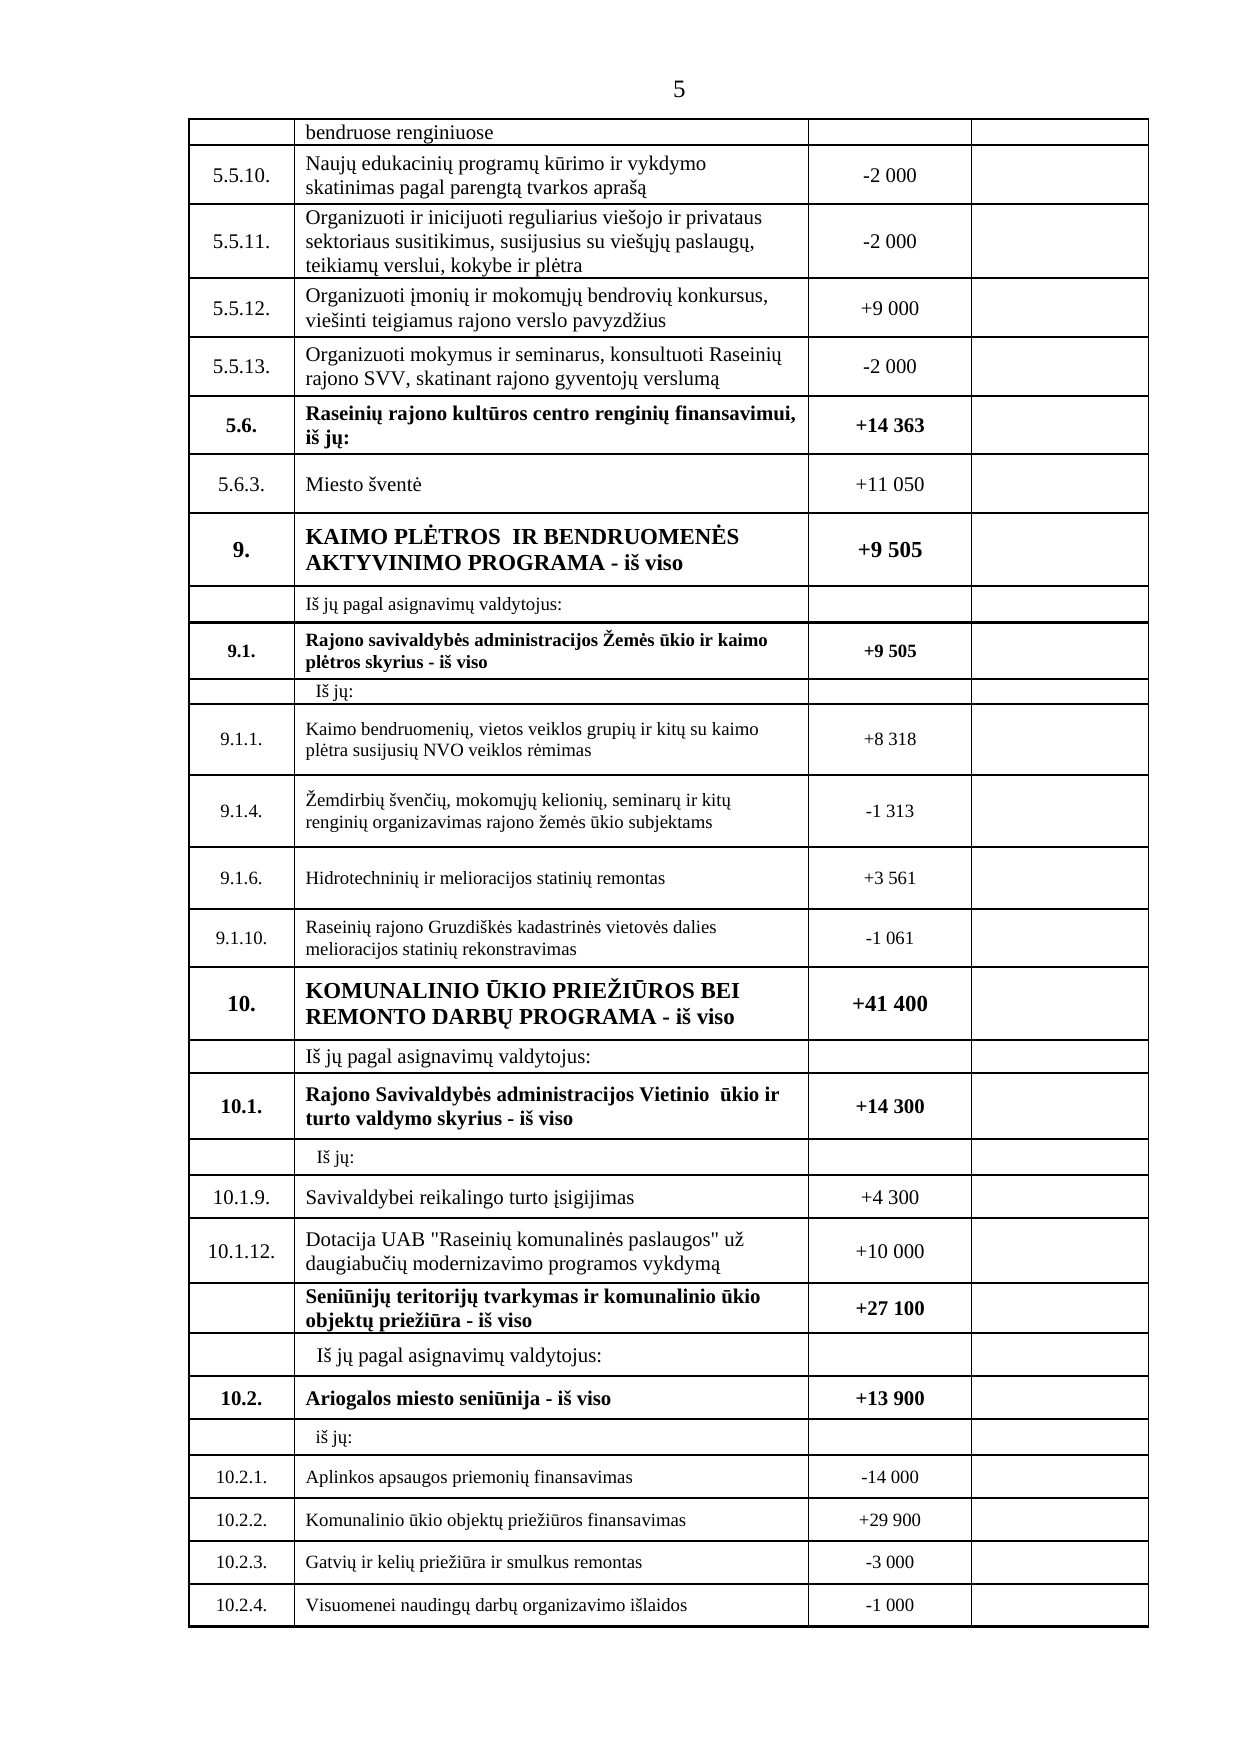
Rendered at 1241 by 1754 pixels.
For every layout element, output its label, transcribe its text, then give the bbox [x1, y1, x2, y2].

table_cell Aplinkos apsaugos priemonių finansavimas [295, 1456, 808, 1497]
table_cell -1 000 [809, 1585, 971, 1625]
table_cell [972, 205, 1148, 277]
table_cell bendruose renginiuose [295, 120, 808, 144]
table_cell 5.6.3. [190, 455, 294, 512]
table_cell +14 363 [809, 397, 971, 453]
table_cell [972, 1456, 1148, 1497]
table_cell [972, 279, 1148, 336]
table_cell -1 061 [809, 910, 971, 966]
table_cell +13 900 [809, 1377, 971, 1418]
table_cell [972, 1176, 1148, 1217]
table_cell [972, 776, 1148, 846]
table_cell Miesto šventė [295, 455, 808, 512]
table_cell Dotacija UAB "Raseinių komunalinės paslaugos" už daugiabučių modernizavimo programos vykdymą [295, 1219, 808, 1282]
table_cell 9.1.10. [190, 910, 294, 966]
table_cell 9.1. [190, 624, 294, 678]
table_cell 10.2. [190, 1377, 294, 1418]
table_cell -2 000 [809, 338, 971, 394]
table_cell Iš jų: [295, 1140, 808, 1174]
table_cell [809, 1041, 971, 1072]
table_cell +14 300 [809, 1074, 971, 1138]
table_cell Iš jų pagal asignavimų valdytojus: [295, 1041, 808, 1072]
table_cell 10.1.12. [190, 1219, 294, 1282]
table_cell [190, 587, 294, 621]
table_cell KOMUNALINIO ŪKIO PRIEŽIŪROS BEI REMONTO DARBŲ PROGRAMA - iš viso [295, 968, 808, 1038]
table_cell [972, 705, 1148, 774]
table_cell [972, 1499, 1148, 1540]
table_cell 5.5.10. [190, 146, 294, 203]
table_cell iš jų: [295, 1420, 808, 1454]
table_cell 10.2.4. [190, 1585, 294, 1625]
table_cell [190, 1284, 294, 1332]
table_cell [809, 587, 971, 621]
table_cell 9. [190, 514, 294, 585]
table_cell +8 318 [809, 705, 971, 774]
table_cell +9 505 [809, 514, 971, 585]
table_cell -2 000 [809, 205, 971, 277]
table_cell 10.2.3. [190, 1542, 294, 1582]
table_cell 10.2.2. [190, 1499, 294, 1540]
table_cell -1 313 [809, 776, 971, 846]
table_cell Organizuoti ir inicijuoti reguliarius viešojo ir privataus sektoriaus susitikimus, susijusius su viešųjų paslaugų, teikiamų verslui, kokybe ir plėtra [295, 205, 808, 277]
table_cell Rajono savivaldybės administracijos Žemės ūkio ir kaimo plėtros skyrius - iš viso [295, 624, 808, 678]
table_cell [972, 514, 1148, 585]
table_cell 10.2.1. [190, 1456, 294, 1497]
table_cell [972, 1585, 1148, 1625]
table_cell [972, 968, 1148, 1038]
table_cell [972, 1140, 1148, 1174]
table_cell +29 900 [809, 1499, 971, 1540]
table_cell Hidrotechninių ir melioracijos statinių remontas [295, 848, 808, 908]
table_cell +4 300 [809, 1176, 971, 1217]
table_cell Seniūnijų teritorijų tvarkymas ir komunalinio ūkio objektų priežiūra - iš viso [295, 1284, 808, 1332]
table_cell [972, 848, 1148, 908]
table_cell [809, 1140, 971, 1174]
table_cell [190, 1041, 294, 1072]
table_cell Savivaldybei reikalingo turto įsigijimas [295, 1176, 808, 1217]
table_cell Gatvių ir kelių priežiūra ir smulkus remontas [295, 1542, 808, 1582]
table_cell [972, 120, 1148, 144]
table_cell [972, 338, 1148, 394]
table_cell -14 000 [809, 1456, 971, 1497]
table_cell [809, 120, 971, 144]
table_cell [972, 1542, 1148, 1582]
table_cell [809, 680, 971, 702]
table_cell 9.1.1. [190, 705, 294, 774]
table_cell 10. [190, 968, 294, 1038]
table_cell +9 000 [809, 279, 971, 336]
table_cell [190, 1334, 294, 1375]
table_cell [972, 1420, 1148, 1454]
table_cell [972, 624, 1148, 678]
table_cell [972, 680, 1148, 702]
table_cell Iš jų: [295, 680, 808, 702]
table_cell [972, 1334, 1148, 1375]
table_cell Ariogalos miesto seniūnija - iš viso [295, 1377, 808, 1418]
table_cell Visuomenei naudingų darbų organizavimo išlaidos [295, 1585, 808, 1625]
table_cell [972, 1284, 1148, 1332]
table_cell Kaimo bendruomenių, vietos veiklos grupių ir kitų su kaimo plėtra susijusių NVO veiklos rėmimas [295, 705, 808, 774]
table_cell Organizuoti įmonių ir mokomųjų bendrovių konkursus, viešinti teigiamus rajono verslo pavyzdžius [295, 279, 808, 336]
table_cell [972, 1041, 1148, 1072]
table_cell -2 000 [809, 146, 971, 203]
table_cell Naujų edukacinių programų kūrimo ir vykdymo skatinimas pagal parengtą tvarkos aprašą [295, 146, 808, 203]
table_cell [190, 120, 294, 144]
table_cell [190, 680, 294, 702]
table_cell [190, 1140, 294, 1174]
table_cell KAIMO PLĖTROS IR BENDRUOMENĖS AKTYVINIMO PROGRAMA - iš viso [295, 514, 808, 585]
table_cell [972, 1074, 1148, 1138]
table_cell [972, 587, 1148, 621]
table_cell 10.1. [190, 1074, 294, 1138]
table_cell Iš jų pagal asignavimų valdytojus: [295, 587, 808, 621]
table_cell +41 400 [809, 968, 971, 1038]
table_cell Komunalinio ūkio objektų priežiūros finansavimas [295, 1499, 808, 1540]
table_cell Raseinių rajono kultūros centro renginių finansavimui, iš jų: [295, 397, 808, 453]
table_cell 9.1.4. [190, 776, 294, 846]
table_cell -3 000 [809, 1542, 971, 1582]
table_cell 5.5.12. [190, 279, 294, 336]
table_cell [190, 1420, 294, 1454]
table_cell Organizuoti mokymus ir seminarus, konsultuoti Raseinių rajono SVV, skatinant rajono gyventojų verslumą [295, 338, 808, 394]
table_cell +10 000 [809, 1219, 971, 1282]
table_cell +11 050 [809, 455, 971, 512]
table_cell 5.6. [190, 397, 294, 453]
table_cell +27 100 [809, 1284, 971, 1332]
table_cell [972, 1377, 1148, 1418]
table_cell Raseinių rajono Gruzdiškės kadastrinės vietovės dalies melioracijos statinių rekonstravimas [295, 910, 808, 966]
table_cell +3 561 [809, 848, 971, 908]
table_cell [972, 455, 1148, 512]
table_cell 9.1.6. [190, 848, 294, 908]
table_cell Iš jų pagal asignavimų valdytojus: [295, 1334, 808, 1375]
table_cell +9 505 [809, 624, 971, 678]
table_cell 5.5.11. [190, 205, 294, 277]
table_cell [972, 146, 1148, 203]
table_cell [972, 910, 1148, 966]
table_cell [809, 1334, 971, 1375]
table_cell [972, 1219, 1148, 1282]
table_cell [809, 1420, 971, 1454]
table_cell Rajono Savivaldybės administracijos Vietinio ūkio ir turto valdymo skyrius - iš viso [295, 1074, 808, 1138]
table_cell 5.5.13. [190, 338, 294, 394]
table_cell 10.1.9. [190, 1176, 294, 1217]
table_cell Žemdirbių švenčių, mokomųjų kelionių, seminarų ir kitų renginių organizavimas rajono žemės ūkio subjektams [295, 776, 808, 846]
table_cell [972, 397, 1148, 453]
